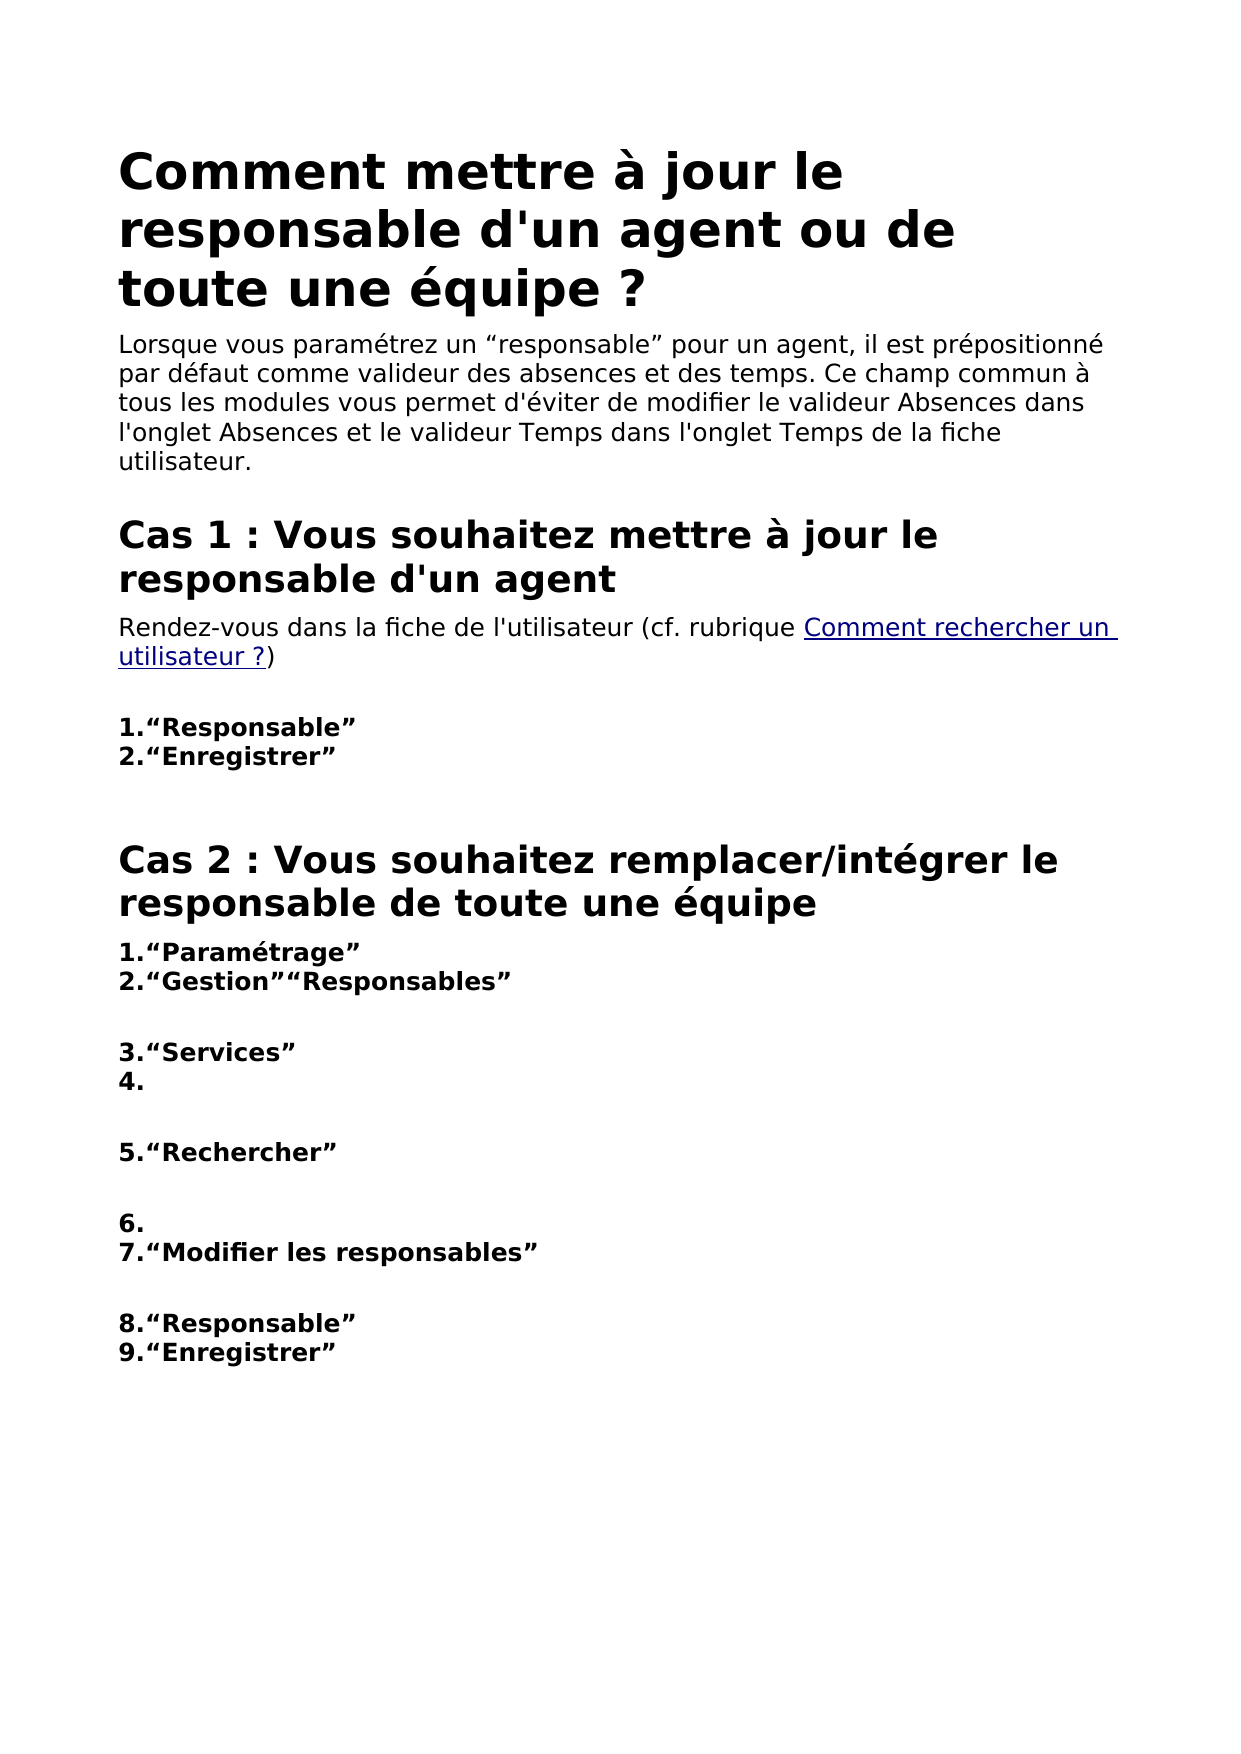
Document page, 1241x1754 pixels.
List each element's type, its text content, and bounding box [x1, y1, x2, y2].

text 6. 7.“Modifier les responsables” [118, 1209, 1122, 1297]
text Lorsque vous paramétrez un “responsable” pour un agent, il est prépositionné par défaut comme valideur des absences et des temps. Ce champ commun à tous les modules vous permet d'éviter de modifier le valideur Absences dans l'onglet Absences et le valideur Temps dans l'onglet Temps de la fiche utilisateur. [118, 330, 1122, 476]
subtitle Cas 1 : Vous souhaitez mettre à jour le responsable d'un agent [118, 514, 1122, 601]
subtitle Cas 2 : Vous souhaitez remplacer/intégrer le responsable de toute une équipe [118, 838, 1122, 926]
text 1.“Paramétrage” 2.“Gestion”“Responsables” [118, 938, 1122, 1026]
text 1.“Responsable” 2.“Enregistrer” [118, 713, 1122, 801]
text 8.“Responsable” 9.“Enregistrer” [118, 1309, 1122, 1397]
text 5.“Rechercher” [118, 1138, 1122, 1197]
text 3.“Services” 4. [118, 1038, 1122, 1126]
text Rendez-vous dans la fiche de l'utilisateur (cf. rubrique Comment rechercher un utilisateur ?) [118, 613, 1122, 701]
subtitle Comment mettre à jour le responsable d'un agent ou de toute une équipe ? [118, 143, 1122, 318]
